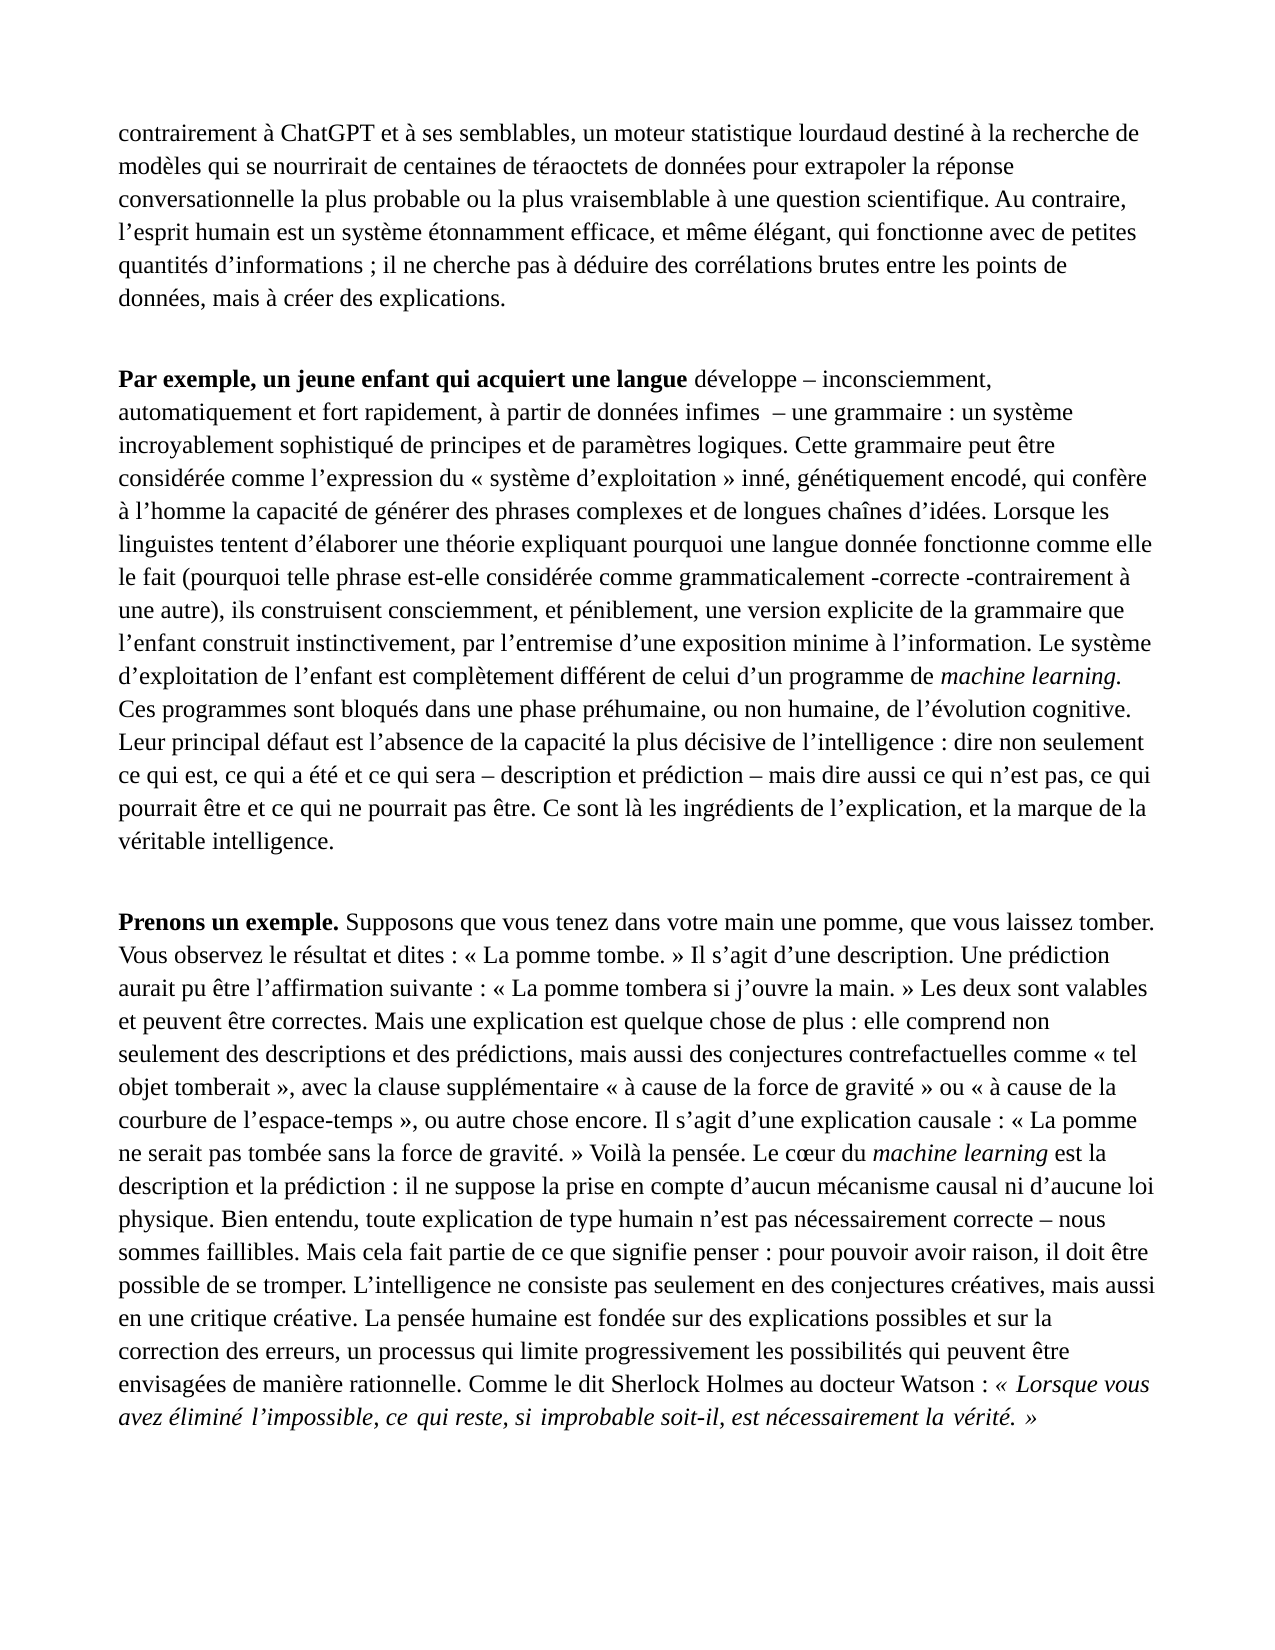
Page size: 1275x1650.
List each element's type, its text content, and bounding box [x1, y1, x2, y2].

text Par exemple, un jeune enfant qui acquiert une langue développe – inconsciemment, automatiquement et fort rapidement, à partir de données infimes – une grammaire : un système incroyablement sophistiqué de principes et de paramètres logiques. Cette grammaire peut être considérée comme l’expression du « système d’exploitation » inné, génétiquement encodé, qui confère à l’homme la capacité de générer des phrases complexes et de longues chaînes d’idées. Lorsque les linguistes tentent d’élaborer une théorie expliquant pourquoi une langue donnée fonctionne comme elle le fait (pourquoi telle phrase est-elle considérée comme grammaticalement -correcte -contrairement à une autre), ils construisent consciemment, et péniblement, une version explicite de la grammaire que l’enfant construit instinctivement, par l’entremise d’une exposition minime à l’information. Le système d’exploitation de l’enfant est complètement différent de celui d’un programme de machine learning. Ces programmes sont bloqués dans une phase préhumaine, ou non humaine, de l’évolution cognitive. Leur principal défaut est l’absence de la capacité la plus décisive de l’intelligence : dire non seulement ce qui est, ce qui a été et ce qui sera – description et prédiction – mais dire aussi ce qui n’est pas, ce qui pourrait être et ce qui ne pourrait pas être. Ce sont là les ingrédients de l’explication, et la marque de la véritable intelligence. [118, 364, 1157, 888]
text contrairement à ChatGPT et à ses semblables, un moteur statistique lourdaud destiné à la recherche de modèles qui se nourrirait de centaines de téraoctets de données pour extrapoler la réponse conversationnelle la plus probable ou la plus vraisemblable à une question scientifique. Au contraire, l’esprit humain est un système étonnamment efficace, et même élégant, qui fonctionne avec de petites quantités d’informations ; il ne cherche pas à déduire des corrélations brutes entre les points de données, mais à créer des explications. [118, 118, 1157, 345]
text Prenons un exemple. Supposons que vous tenez dans votre main une pomme, que vous laissez tomber. Vous observez le résultat et dites : « La pomme tombe. » Il s’agit d’une description. Une prédiction aurait pu être l’affirmation suivante : « La pomme tombera si j’ouvre la main. » Les deux sont valables et peuvent être correctes. Mais une explication est quelque chose de plus : elle comprend non seulement des descriptions et des prédictions, mais aussi des conjectures contrefactuelles comme « tel objet tomberait », avec la clause supplémentaire « à cause de la force de gravité » ou « à cause de la courbure de l’espace-temps », ou autre chose encore. Il s’agit d’une explication causale : « La pomme ne serait pas tombée sans la force de gravité. » Voilà la pensée. Le cœur du machine learning est la description et la prédiction : il ne suppose la prise en compte d’aucun mécanisme causal ni d’aucune loi physique. Bien entendu, toute explication de type humain n’est pas nécessairement correcte – nous sommes faillibles. Mais cela fait partie de ce que signifie penser : pour pouvoir avoir raison, il doit être possible de se tromper. L’intelligence ne consiste pas seulement en des conjectures créatives, mais aussi en une critique créative. La pensée humaine est fondée sur des explications possibles et sur la correction des erreurs, un processus qui limite progressivement les possibilités qui peuvent être envisagées de manière rationnelle. Comme le dit Sherlock Holmes au docteur Watson : « Lorsque vous avez éliminé l’impossible, ce qui reste, si improbable soit-il, est nécessairement la vérité. » [118, 907, 1157, 1464]
